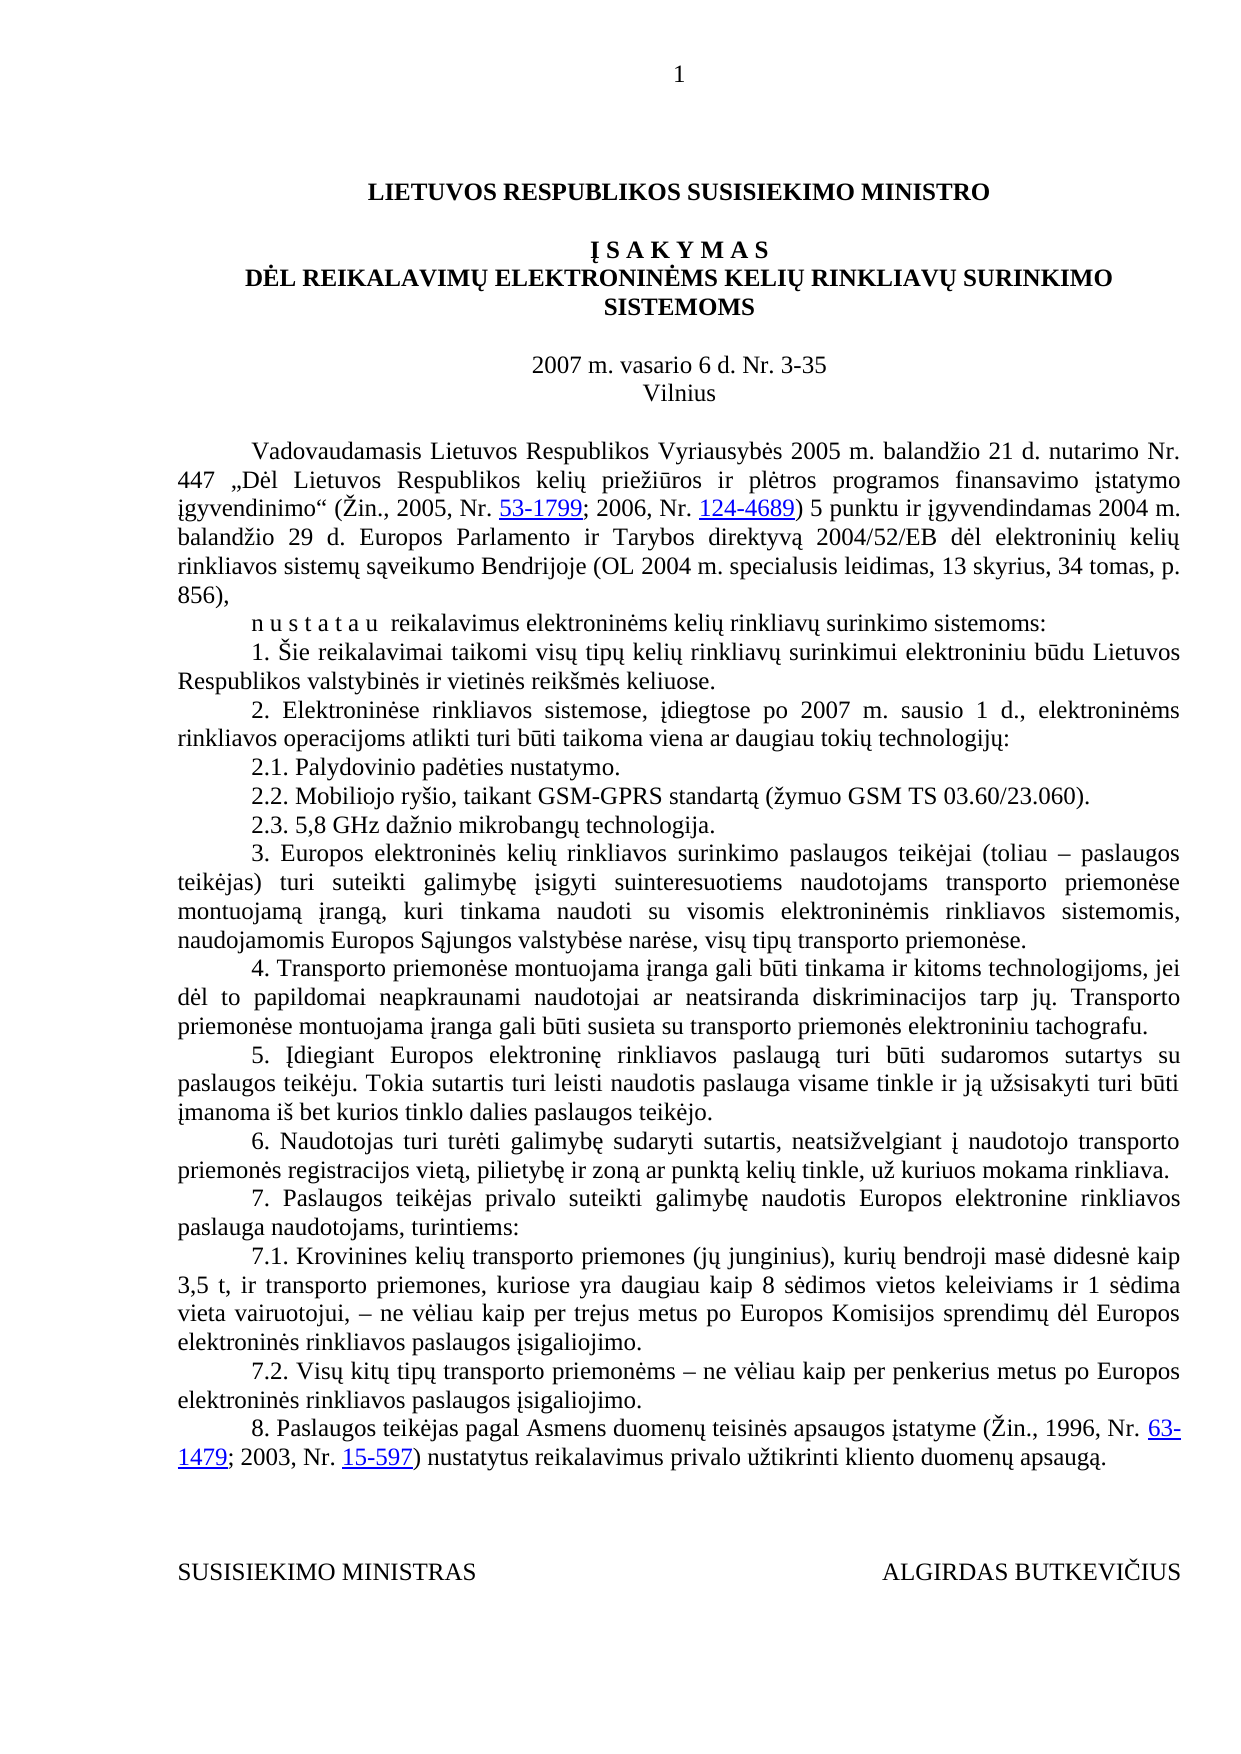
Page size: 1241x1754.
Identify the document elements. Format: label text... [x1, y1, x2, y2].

text 6. Naudotojas turi turėti galimybę sudaryti sutartis, neatsižvelgiant į naudotojo transporto priemonės registracijos vietą, pilietybę ir zoną ar punktą kelių tinkle, už kuriuos mokama rinkliava. [177, 1126, 1181, 1183]
text DĖL REIKALAVIMŲ ELEKTRONINĖMS KELIŲ RINKLIAVŲ SURINKIMO SISTEMOMS [177, 263, 1181, 321]
text 7.2. Visų kitų tipų transporto priemonėms – ne vėliau kaip per penkerius metus po Europos elektroninės rinkliavos paslaugos įsigaliojimo. [177, 1356, 1181, 1413]
text 2. Elektroninėse rinkliavos sistemose, įdiegtose po 2007 m. sausio 1 d., elektroninėms rinkliavos operacijoms atlikti turi būti taikoma viena ar daugiau tokių technologijų: [177, 695, 1181, 752]
text 7. Paslaugos teikėjas privalo suteikti galimybę naudotis Europos elektronine rinkliavos paslauga naudotojams, turintiems: [177, 1183, 1181, 1241]
text 7.1. Krovinines kelių transporto priemones (jų junginius), kurių bendroji masė didesnė kaip 3,5 t, ir transporto priemones, kuriose yra daugiau kaip 8 sėdimos vietos keleiviams ir 1 sėdima vieta vairuotojui, – ne vėliau kaip per trejus metus po Europos Komisijos sprendimų dėl Europos elektroninės rinkliavos paslaugos įsigaliojimo. [177, 1241, 1181, 1356]
text 1. Šie reikalavimai taikomi visų tipų kelių rinkliavų surinkimui elektroniniu būdu Lietuvos Respublikos valstybinės ir vietinės reikšmės keliuose. [177, 637, 1181, 695]
text 2.2. Mobiliojo ryšio, taikant GSM-GPRS standartą (žymuo GSM TS 03.60/23.060). [177, 781, 1181, 810]
text 2007 m. vasario 6 d. Nr. 3-35 [177, 350, 1181, 378]
text Vadovaudamasis Lietuvos Respublikos Vyriausybės 2005 m. balandžio 21 d. nutarimo Nr. 447 „Dėl Lietuvos Respublikos kelių priežiūros ir plėtros programos finansavimo įstatymo įgyvendinimo“ (Žin., 2005, Nr. 53-1799; 2006, Nr. 124-4689) 5 punktu ir įgyvendindamas 2004 m. balandžio 29 d. Europos Parlamento ir Tarybos direktyvą 2004/52/EB dėl elektroninių kelių rinkliavos sistemų sąveikumo Bendrijoje (OL 2004 m. specialusis leidimas, 13 skyrius, 34 tomas, p. 856), [177, 436, 1181, 608]
text 3. Europos elektroninės kelių rinkliavos surinkimo paslaugos teikėjai (toliau – paslaugos teikėjas) turi suteikti galimybę įsigyti suinteresuotiems naudotojams transporto priemonėse montuojamą įrangą, kuri tinkama naudoti su visomis elektroninėmis rinkliavos sistemomis, naudojamomis Europos Sąjungos valstybėse narėse, visų tipų transporto priemonėse. [177, 838, 1181, 953]
text 2.3. 5,8 GHz dažnio mikrobangų technologija. [177, 810, 1181, 838]
text LIETUVOS RESPUBLIKOS SUSISIEKIMO MINISTRO [177, 177, 1181, 206]
text SUSISIEKIMO MINISTRAS ALGIRDAS BUTKEVIČIUS [177, 1557, 1181, 1586]
text nustatau reikalavimus elektroninėms kelių rinkliavų surinkimo sistemoms: [177, 608, 1181, 637]
text Vilnius [177, 378, 1181, 407]
text 8. Paslaugos teikėjas pagal Asmens duomenų teisinės apsaugos įstatyme (Žin., 1996, Nr. 63-1479; 2003, Nr. 15-597) nustatytus reikalavimus privalo užtikrinti kliento duomenų apsaugą. [177, 1413, 1181, 1471]
text 2.1. Palydovinio padėties nustatymo. [177, 752, 1181, 781]
text 4. Transporto priemonėse montuojama įranga gali būti tinkama ir kitoms technologijoms, jei dėl to papildomai neapkraunami naudotojai ar neatsiranda diskriminacijos tarp jų. Transporto priemonėse montuojama įranga gali būti susieta su transporto priemonės elektroniniu tachografu. [177, 953, 1181, 1040]
text 5. Įdiegiant Europos elektroninę rinkliavos paslaugą turi būti sudaromos sutartys su paslaugos teikėju. Tokia sutartis turi leisti naudotis paslauga visame tinkle ir ją užsisakyti turi būti įmanoma iš bet kurios tinklo dalies paslaugos teikėjo. [177, 1040, 1181, 1126]
text Į S A K Y M A S [177, 235, 1181, 263]
